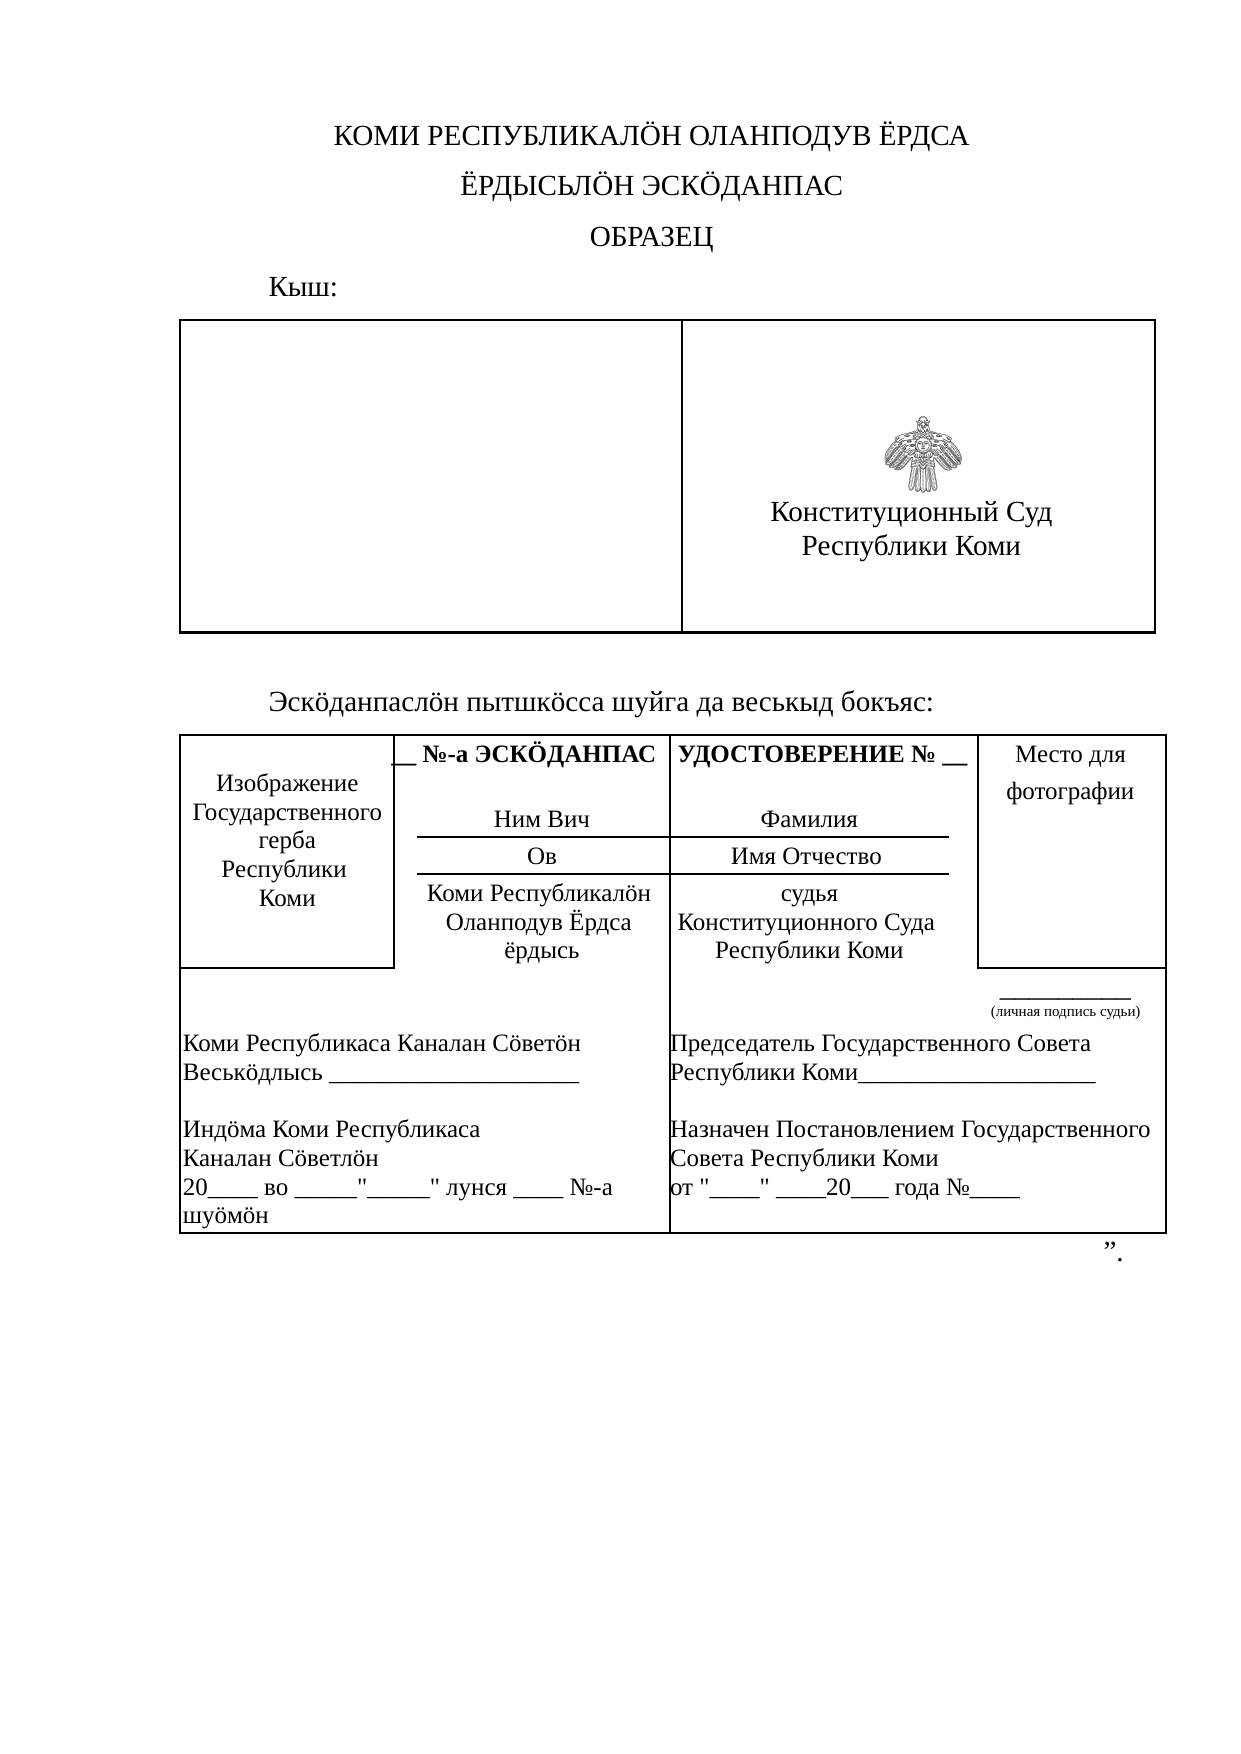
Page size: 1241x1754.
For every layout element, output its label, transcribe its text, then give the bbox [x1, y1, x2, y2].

table_cell Коми Республикалӧн Оланподув Ёрдса ёрдысь [417, 875, 669, 967]
text ”. [180, 1234, 1123, 1268]
table_cell судья Конституционного Суда Республики Коми [671, 875, 948, 967]
table_header [181, 321, 681, 631]
table_cell Назначен Постановлением Государственного Совета Республики Коми от "____" ____20___ года №____ [671, 1114, 1165, 1232]
table_cell Фамилия [671, 771, 948, 836]
table_cell Имя Отчество [671, 838, 948, 873]
table_cell _________ (личная подпись судьи) [946, 967, 1165, 1028]
table_header __ №-а ЭСКÖДАНПАС [395, 736, 669, 771]
text ЁРДЫСЬЛӦН ЭСКӦДАНПАС [180, 168, 1123, 202]
table_cell [671, 967, 946, 1028]
table_cell Ов [417, 838, 669, 873]
text Кыш: [180, 269, 1123, 303]
table_cell Председатель Государственного Совета Республики Коми___________________ [671, 1028, 1165, 1114]
text КОМИ РЕСПУБЛИКАЛӦН ОЛАНПОДУВ ЁРДСА [180, 118, 1123, 152]
table_header Изображение Государственного герба Республики Коми [181, 736, 393, 967]
text ОБРАЗЕЦ [180, 219, 1123, 252]
table_header УДОСТОВЕРЕНИЕ № __ [671, 736, 977, 771]
table_cell [181, 967, 669, 1028]
table_header Конституционный Суд Республики Коми [683, 321, 1154, 631]
table_cell Индӧма Коми Республикаса Каналан Сӧветлӧн 20____ во _____"_____" лунся ____ №-а шуӧмӧн [181, 1114, 669, 1232]
table_cell Ним Вич [417, 771, 669, 836]
table_cell [949, 771, 977, 967]
table_cell фотографии [979, 771, 1165, 967]
table_cell Коми Республикаса Каналан Сӧветӧн Веськӧдлысь ____________________ [181, 1028, 669, 1114]
text Эскӧданпаслӧн пытшкӧсса шуйга да веськыд бокъяс: [180, 684, 1123, 717]
table_header Место для [979, 736, 1165, 771]
picture [884, 413, 963, 495]
table_cell [395, 771, 417, 967]
